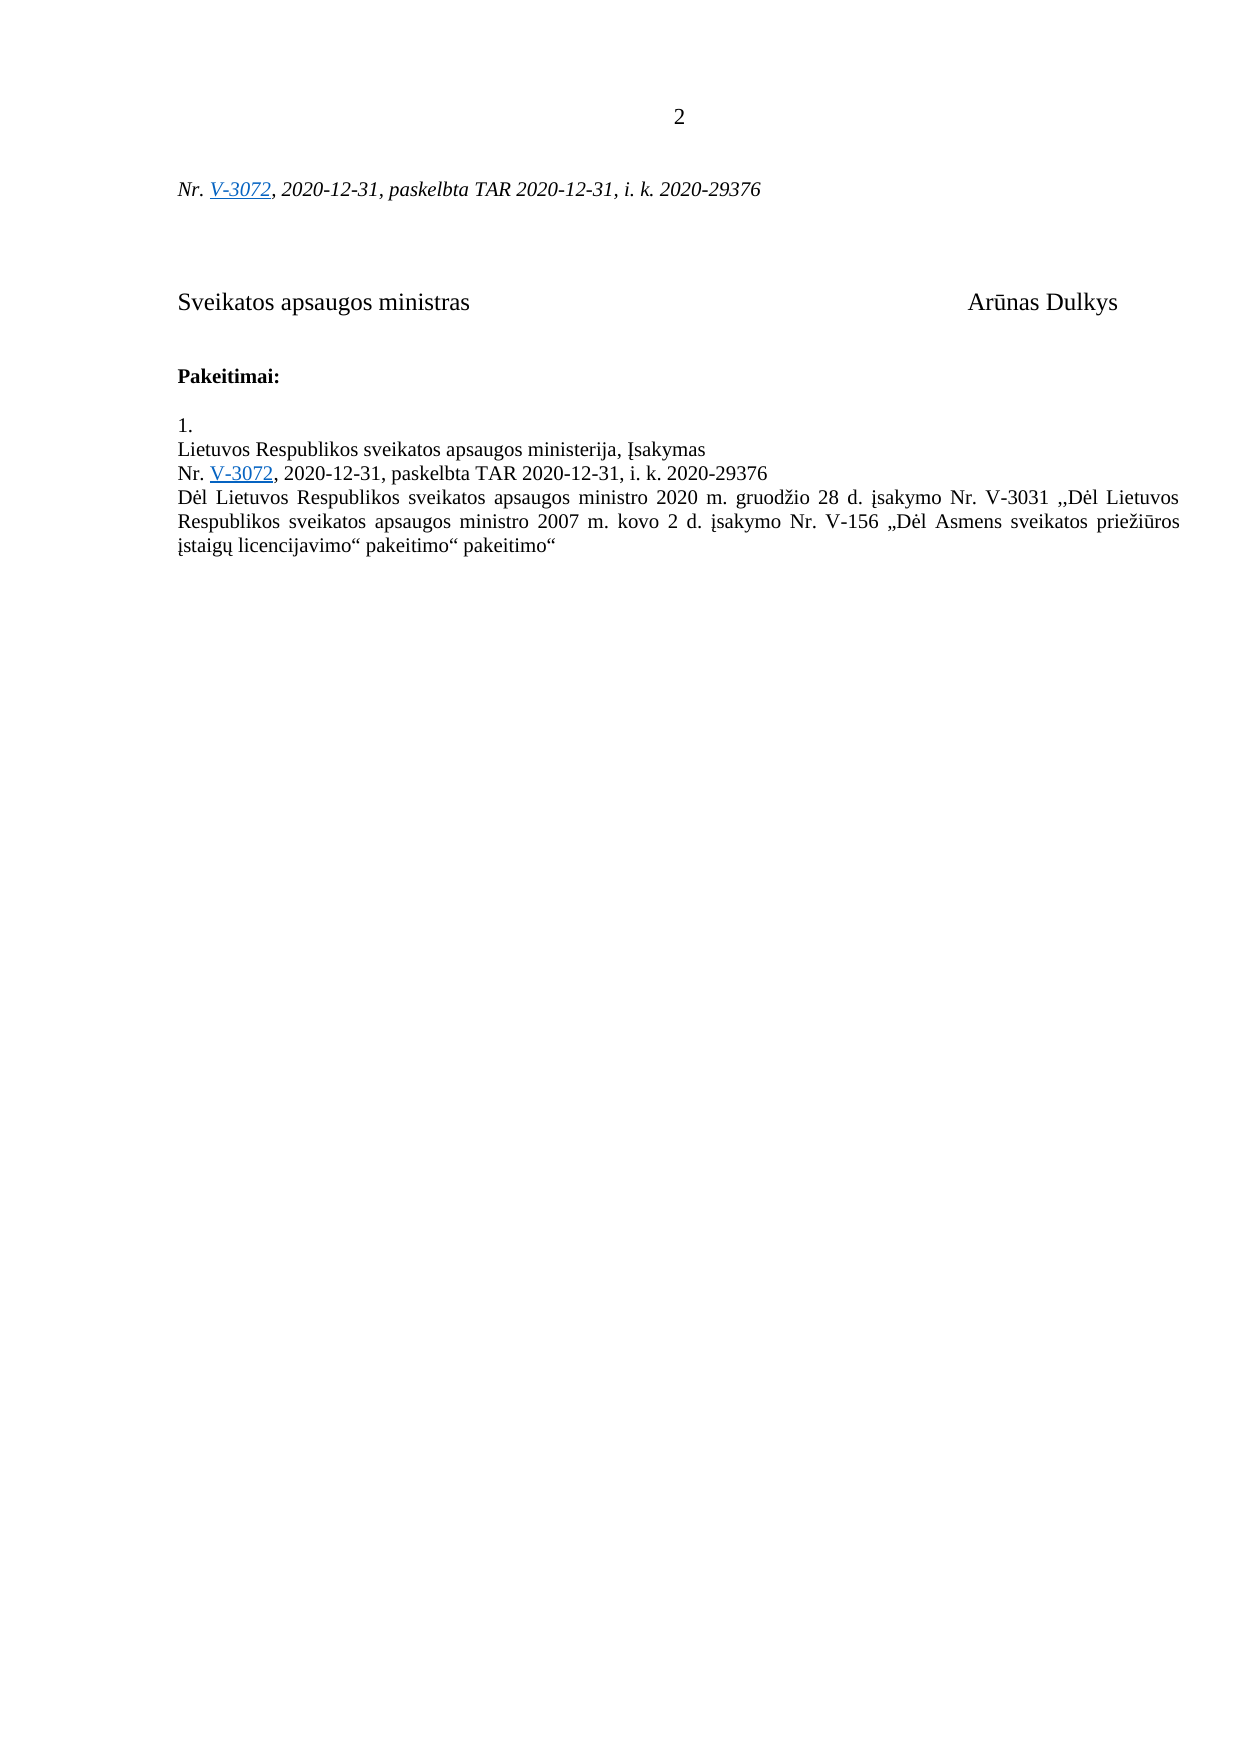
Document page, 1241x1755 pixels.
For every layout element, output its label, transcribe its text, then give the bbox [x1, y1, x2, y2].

text 1. [177, 412, 1181, 437]
text Dėl Lietuvos Respublikos sveikatos apsaugos ministro 2020 m. gruodžio 28 d. įsakymo Nr. V-3031 ,,Dėl Lietuvos Respublikos sveikatos apsaugos ministro 2007 m. kovo 2 d. įsakymo Nr. V-156 „Dėl Asmens sveikatos priežiūros įstaigų licencijavimo“ pakeitimo“ pakeitimo“ [177, 485, 1181, 557]
text Lietuvos Respublikos sveikatos apsaugos ministerija, Įsakymas [177, 437, 1181, 461]
text Nr. V-3072, 2020-12-31, paskelbta TAR 2020-12-31, i. k. 2020-29376 [177, 177, 1181, 201]
text Sveikatos apsaugos ministras Arūnas Dulkys [177, 287, 1181, 316]
text Pakeitimai: [177, 364, 1181, 388]
text Nr. V-3072, 2020-12-31, paskelbta TAR 2020-12-31, i. k. 2020-29376 [177, 461, 1181, 485]
